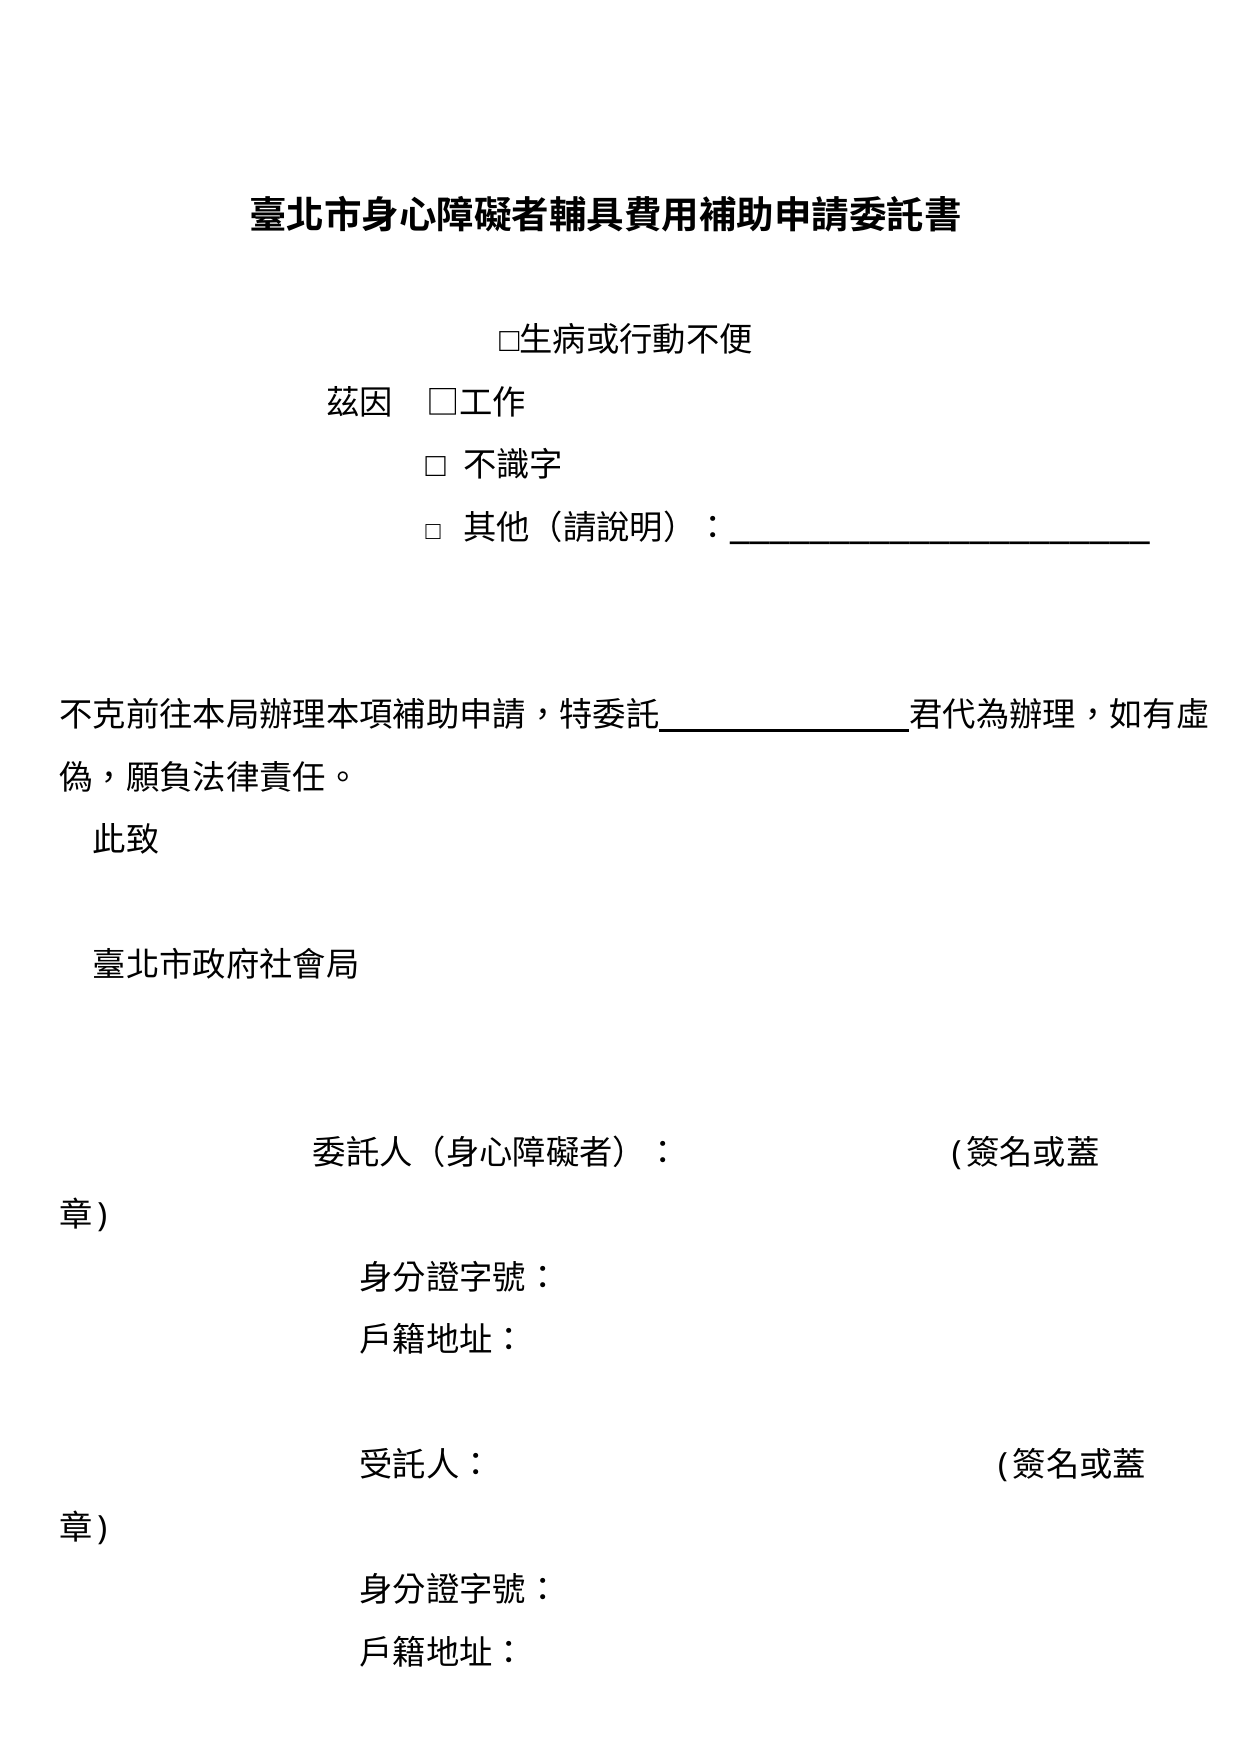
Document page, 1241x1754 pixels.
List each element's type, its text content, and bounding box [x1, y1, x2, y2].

text 臺北市身心障礙者輔具費用補助申請委託書 [59, 171, 1152, 233]
text 臺北市政府社會局 [59, 921, 1222, 983]
text 此致 [59, 796, 1222, 858]
text 不克前往本局辦理本項補助申請，特委託 君代為辦理，如有虛偽，願負法律責任。 [59, 671, 1222, 796]
text 委託人（身心障礙者）： (簽名或蓋章) [59, 1108, 1152, 1233]
text 茲因 □工作 [59, 358, 1152, 421]
list 其他（請說明）：_____________________ [425, 483, 1152, 546]
text 身分證字號： [59, 1233, 1152, 1296]
list 不識字 [425, 421, 1152, 483]
text 戶籍地址： [59, 1608, 1152, 1671]
text 受託人： (簽名或蓋章) [59, 1421, 1152, 1546]
text 身分證字號： [59, 1546, 1152, 1608]
text 戶籍地址： [59, 1296, 1152, 1358]
text □生病或行動不便 [59, 296, 1152, 358]
